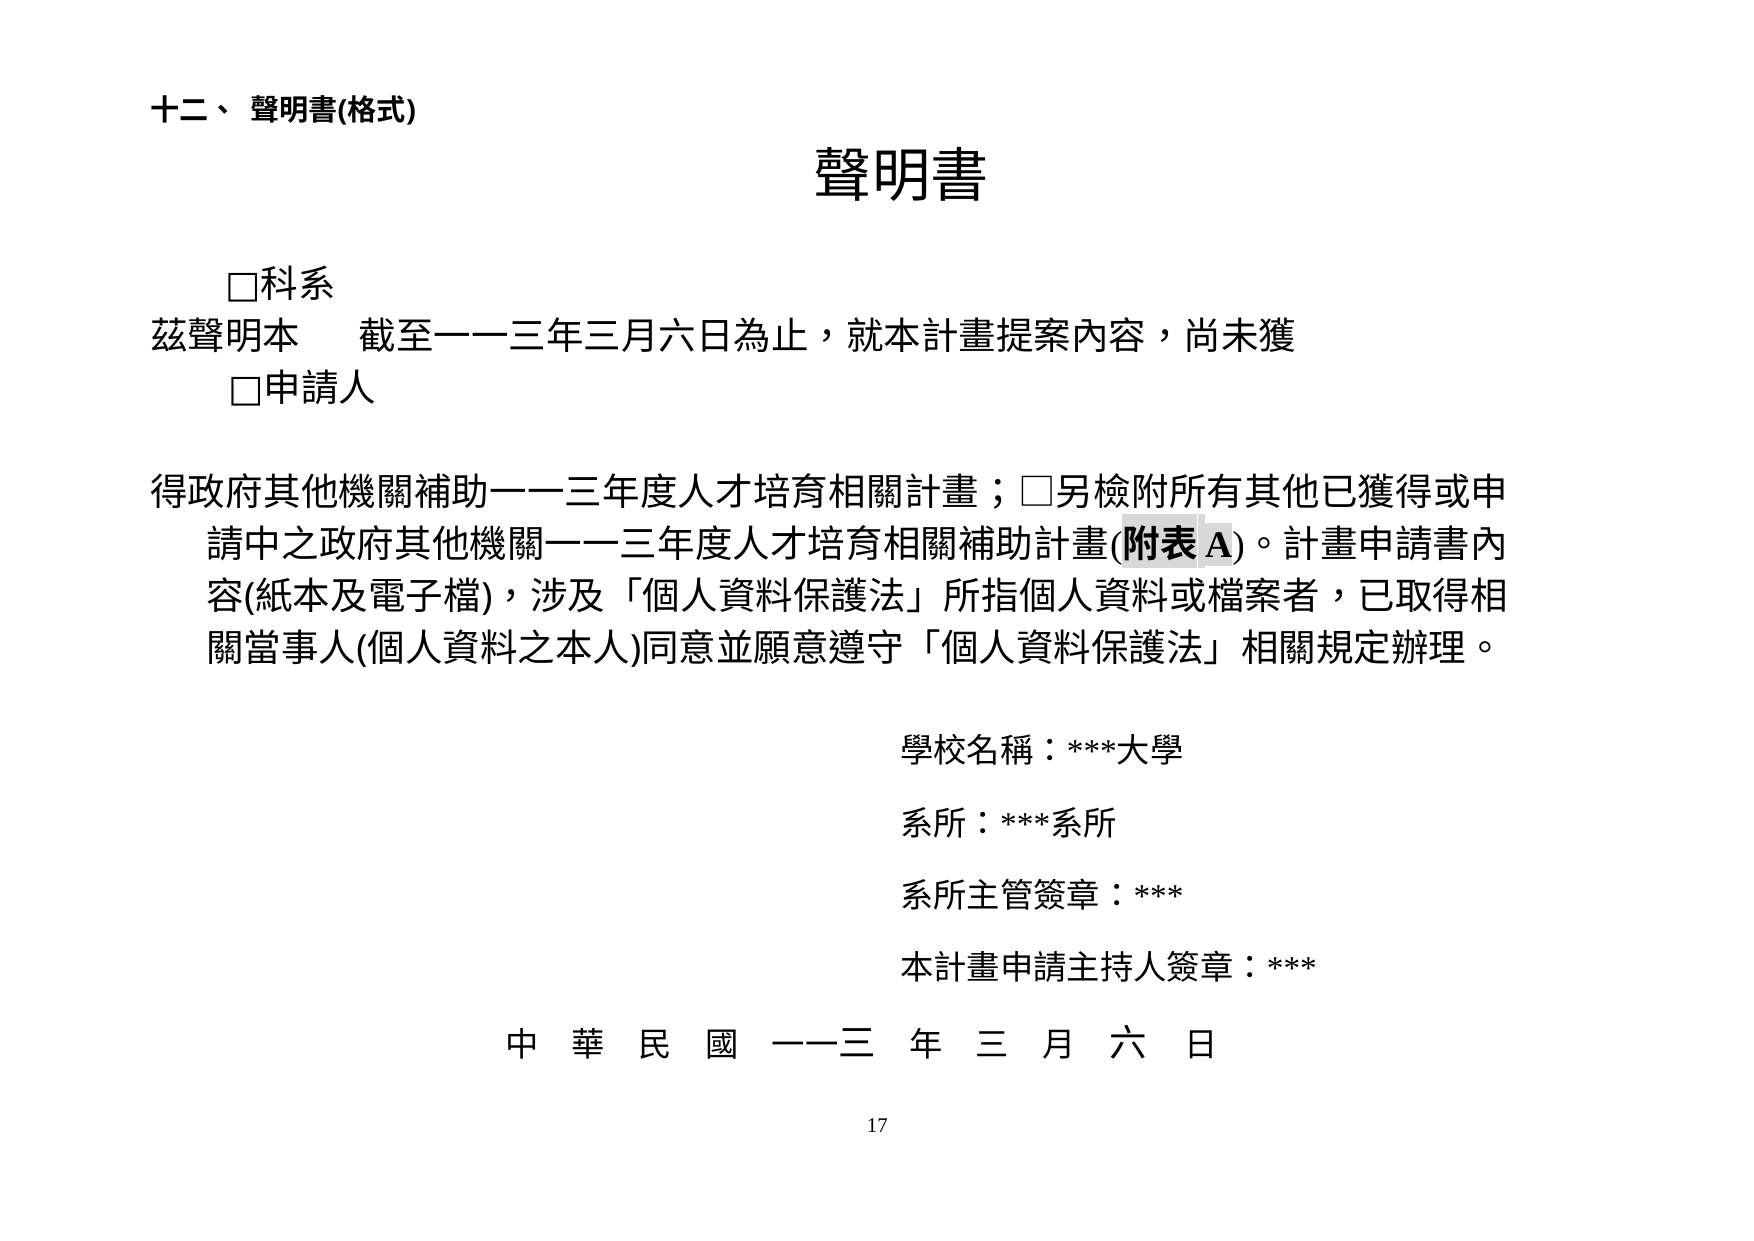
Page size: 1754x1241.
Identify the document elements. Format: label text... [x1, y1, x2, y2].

text 聲明書 [150, 129, 1572, 213]
text □科系 [150, 255, 1572, 307]
list 聲明書(格式) [150, 87, 1572, 129]
text 學校名稱：***大學 [900, 724, 1572, 772]
text □申請人 [150, 359, 1572, 412]
text 系所：***系所 [900, 796, 1572, 845]
text 得政府其他機關補助一一三年度人才培育相關計畫；□另檢附所有其他已獲得或申請中之政府其他機關一一三年度人才培育相關補助計畫(附表A)。計畫申請書內容(紙本及電子檔)，涉及「個人資料保護法」所指個人資料或檔案者，已取得相關當事人(個人資料之本人)同意並願意遵守「個人資料保護法」相關規定辦理。 [150, 464, 1508, 672]
text 中 華 民 國 一一三 年 三 月 六 日 [150, 1013, 1572, 1068]
text 本計畫申請主持人簽章：*** [900, 941, 1572, 989]
text 茲聲明本 截至一一三年三月六日為止，就本計畫提案內容，尚未獲 [150, 307, 1508, 359]
text 系所主管簽章：*** [900, 869, 1572, 917]
